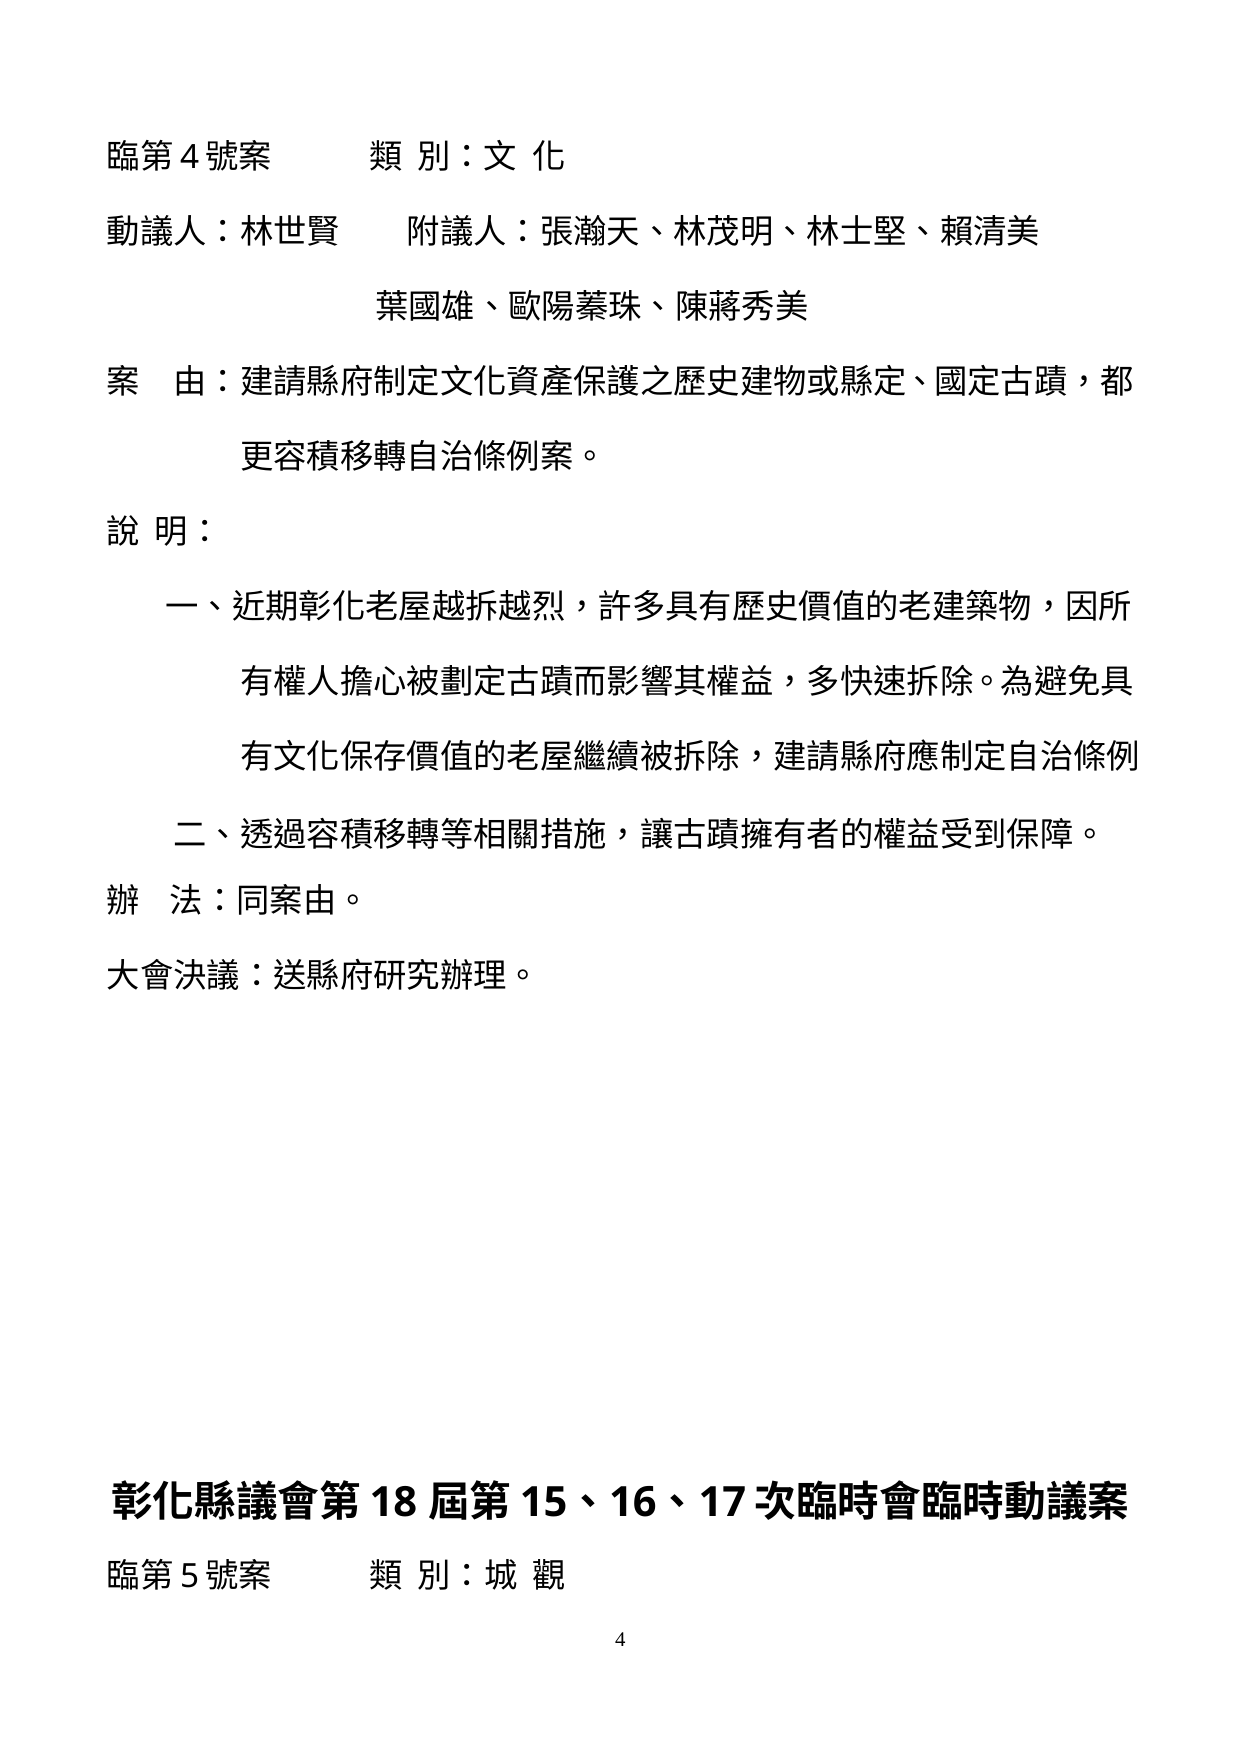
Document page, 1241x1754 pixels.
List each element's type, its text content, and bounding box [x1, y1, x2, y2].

text 動議人：林世賢 附議人：張瀚天、林茂明、林士堅、賴清美 [106, 192, 1134, 267]
text 案 由：建請縣府制定文化資產保護之歷史建物或縣定、國定古蹟，都更容積移轉自治條例案。 [106, 342, 1134, 492]
text 說 明： [107, 492, 1134, 567]
text 辦 法：同案由。 [106, 861, 1134, 936]
text 彰化縣議會第18 屆第15、16、17次臨時會臨時動議案 [106, 1461, 1134, 1536]
text 二、透過容積移轉等相關措施，讓古蹟擁有者的權益受到保障。 [106, 792, 1134, 861]
text 葉國雄、歐陽蓁珠、陳蔣秀美 [106, 267, 1134, 342]
text 臨第4號案 類 別：文 化 [106, 117, 1134, 192]
text 大會決議：送縣府研究辦理。 [106, 936, 1134, 1011]
text 一、近期彰化老屋越拆越烈，許多具有歷史價值的老建築物，因所有權人擔心被劃定古蹟而影響其權益，多快速拆除。為避免具有文化保存價值的老屋繼續被拆除，建請縣府應制定自治條例。 [157, 567, 1134, 792]
text 臨第5號案 類 別：城 觀 [106, 1536, 1134, 1611]
